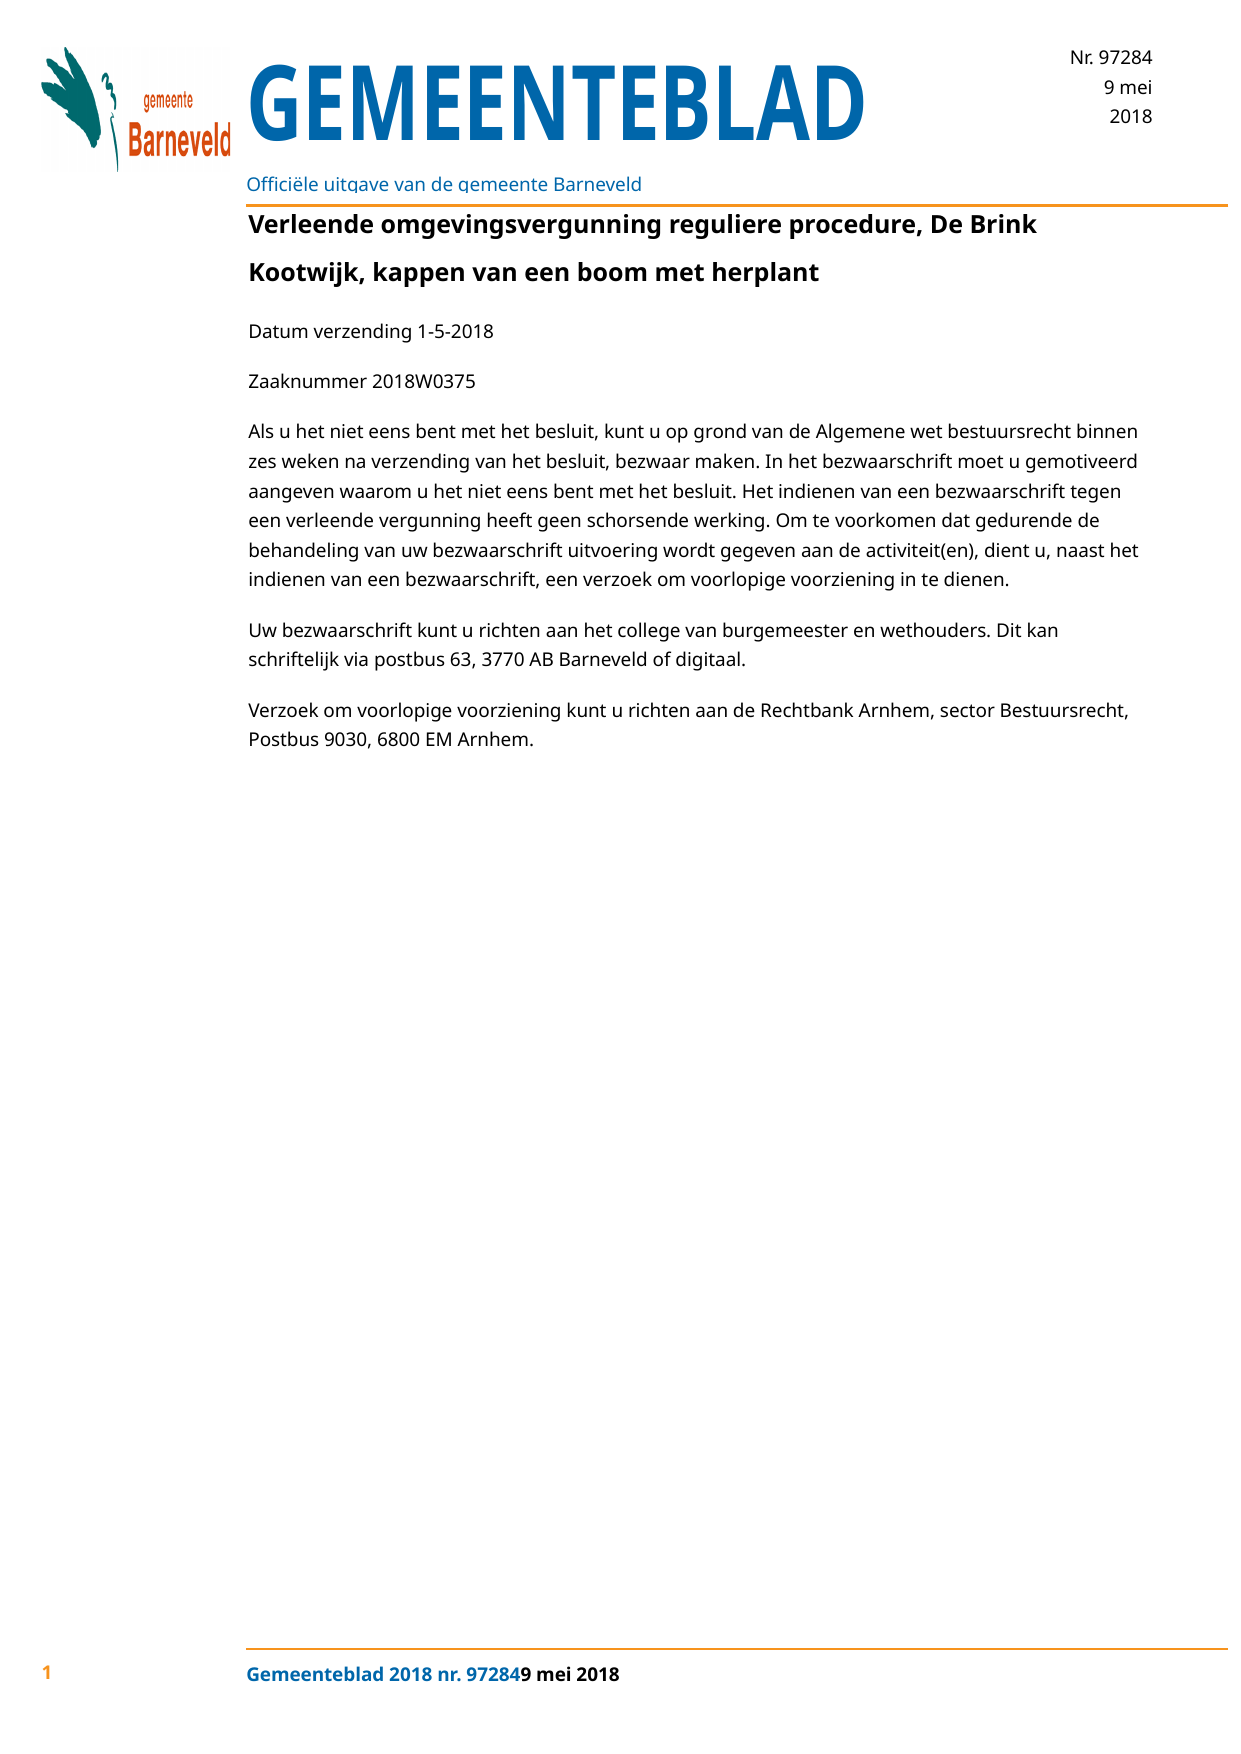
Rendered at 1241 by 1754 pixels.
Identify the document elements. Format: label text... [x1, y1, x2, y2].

text Datum verzending 1-5-2018 [248, 318, 1152, 344]
text Zaaknummer 2018W0375 [248, 368, 1152, 394]
text Als u het niet eens bent met het besluit, kunt u op grond van de Algemene wet bestuursrecht binnen zes weken na verzending van het besluit, bezwaar maken. In het bezwaarschrift moet u gemotiveerd aangeven waarom u het niet eens bent met het besluit. Het indienen van een bezwaarschrift tegen een verleende vergunning heeft geen schorsende werking. Om te voorkomen dat gedurende de behandeling van uw bezwaarschrift uitvoering wordt gegeven aan de activiteit(en), dient u, naast het indienen van een bezwaarschrift, een verzoek om voorlopige voorziening in te dienen. [248, 419, 1152, 592]
text Uw bezwaarschrift kunt u richten aan het college van burgemeester en wethouders. Dit kan schriftelijk via postbus 63, 3770 AB Barneveld of digitaal. [248, 617, 1152, 672]
picture [41, 47, 231, 172]
text Verleende omgevingsvergunning reguliere procedure, De Brink Kootwijk, kappen van een boom met herplant [248, 207, 1152, 288]
text Verzoek om voorlopige voorziening kunt u richten aan de Rechtbank Arnhem, sector Bestuursrecht, Postbus 9030, 6800 EM Arnhem. [248, 697, 1152, 752]
